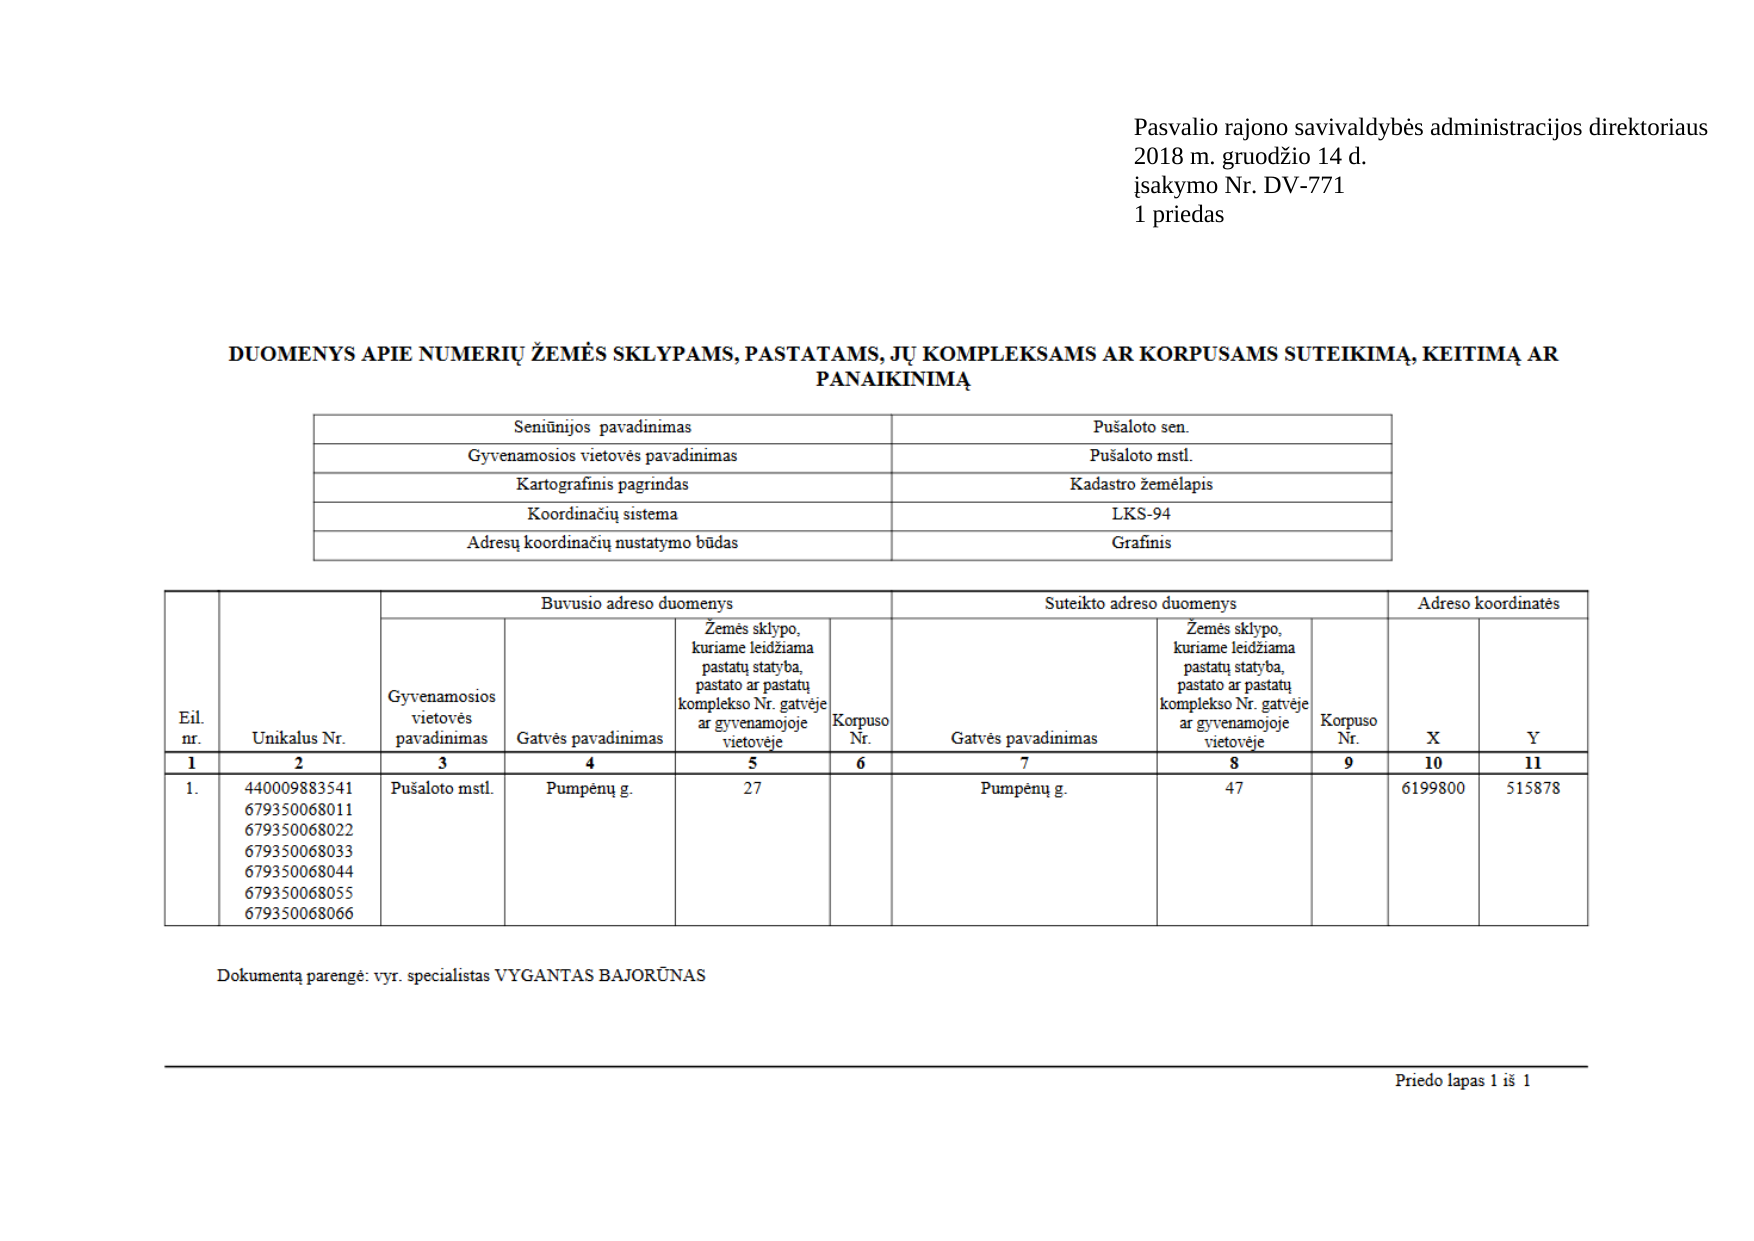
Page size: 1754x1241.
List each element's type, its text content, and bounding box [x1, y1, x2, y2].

table_header [699, 113, 1122, 256]
table_header Pasvalio rajono savivaldybės administracijos direktoriaus 2018 m. gruodžio 14 d. įsakymo Nr. DV-771 1 priedas [1122, 113, 1715, 256]
